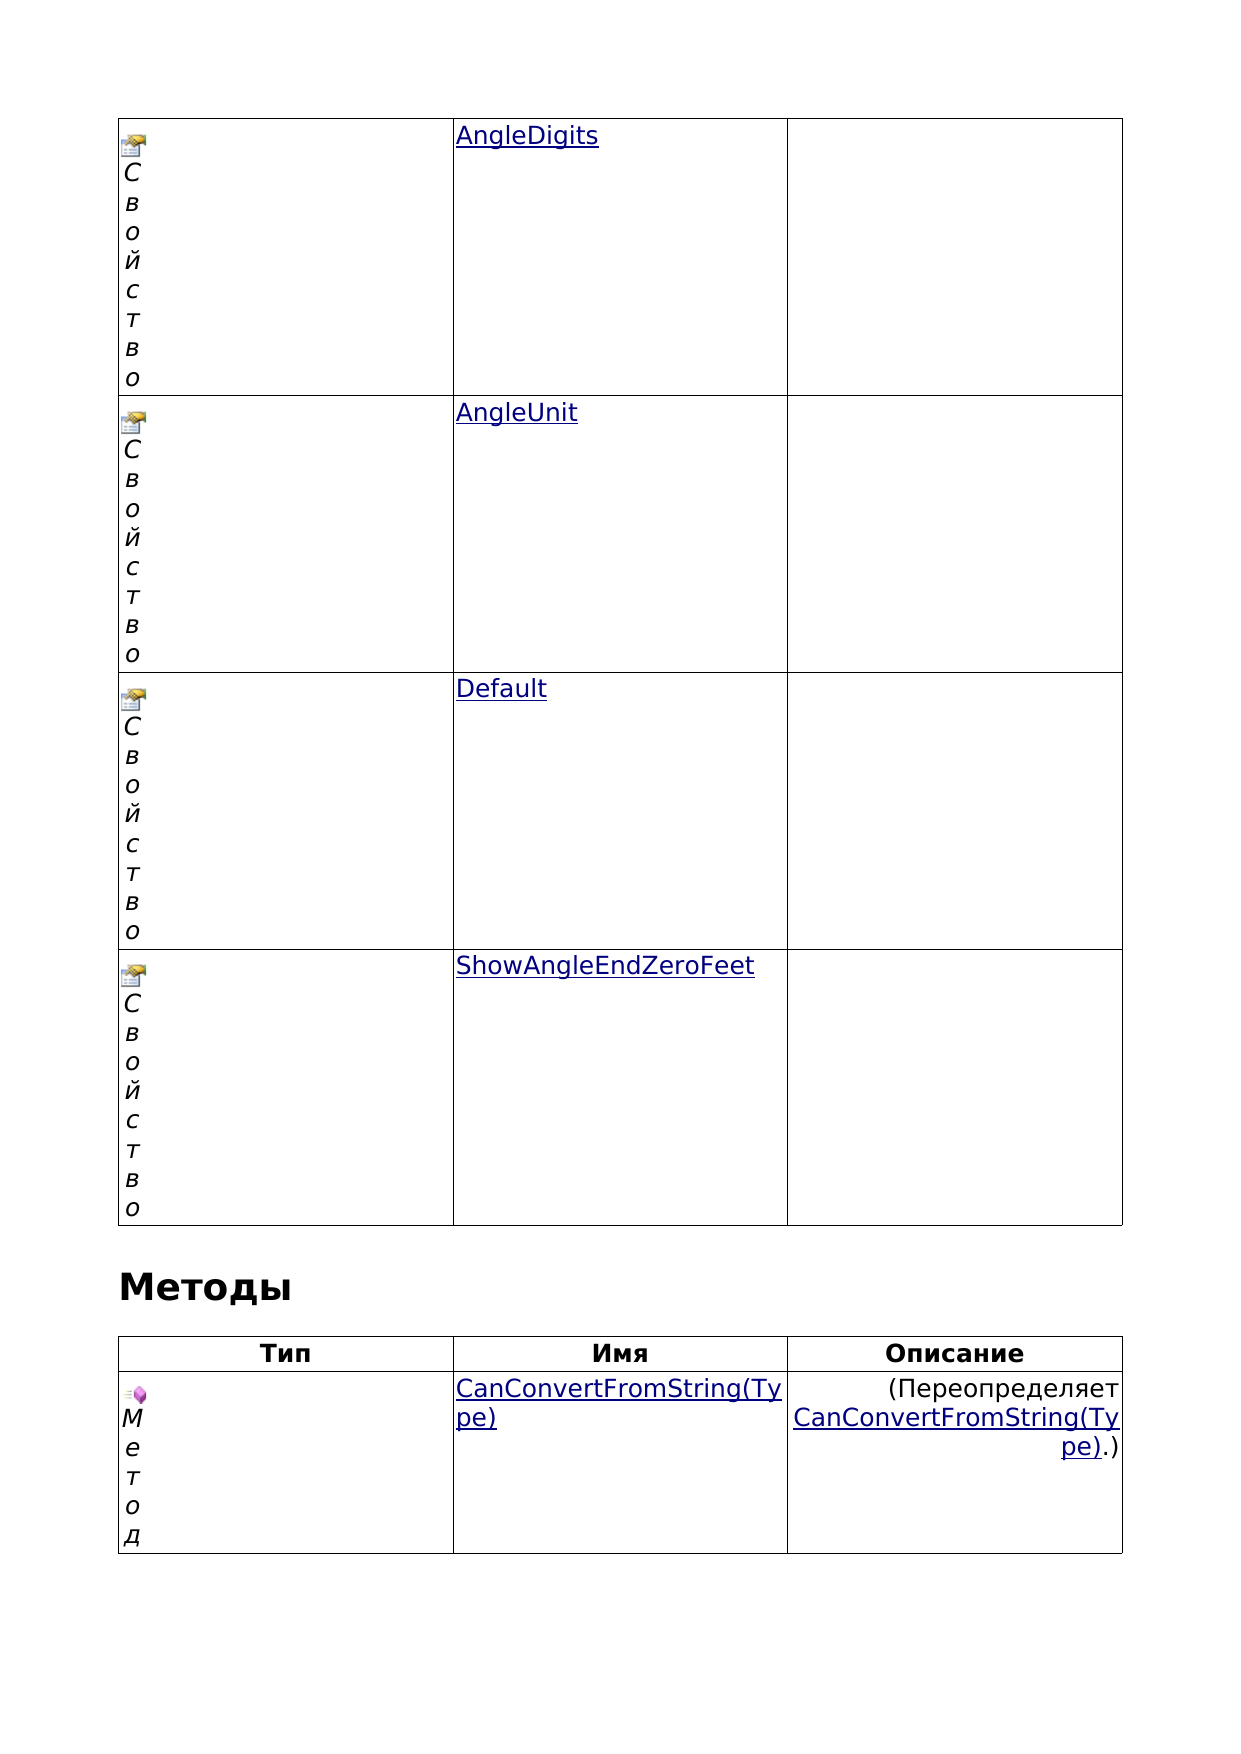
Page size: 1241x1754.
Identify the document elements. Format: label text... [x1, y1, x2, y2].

table_header Имя [454, 1337, 787, 1371]
table_header Тип [119, 1337, 453, 1371]
table_cell [788, 119, 1122, 395]
picture [121, 133, 147, 159]
table_header Описание [788, 1337, 1122, 1371]
picture [121, 410, 147, 436]
table_cell [119, 119, 453, 395]
table_cell [119, 396, 453, 672]
table_cell [119, 950, 453, 1225]
table_cell (Переопределяет CanConvertFromString(Type).) [788, 1372, 1122, 1553]
table_cell [119, 1372, 453, 1553]
table_cell [119, 673, 453, 948]
table_cell Default [454, 673, 787, 948]
table_cell CanConvertFromString(Type) [454, 1372, 787, 1553]
picture [121, 687, 147, 713]
table_cell [788, 950, 1122, 1225]
table_cell AngleDigits [454, 119, 787, 395]
subtitle Методы [118, 1265, 1122, 1309]
table_cell [788, 396, 1122, 672]
table_cell AngleUnit [454, 396, 787, 672]
picture [121, 1386, 147, 1404]
table_cell ShowAngleEndZeroFeet [454, 950, 787, 1225]
table_cell [788, 673, 1122, 948]
picture [121, 963, 147, 989]
